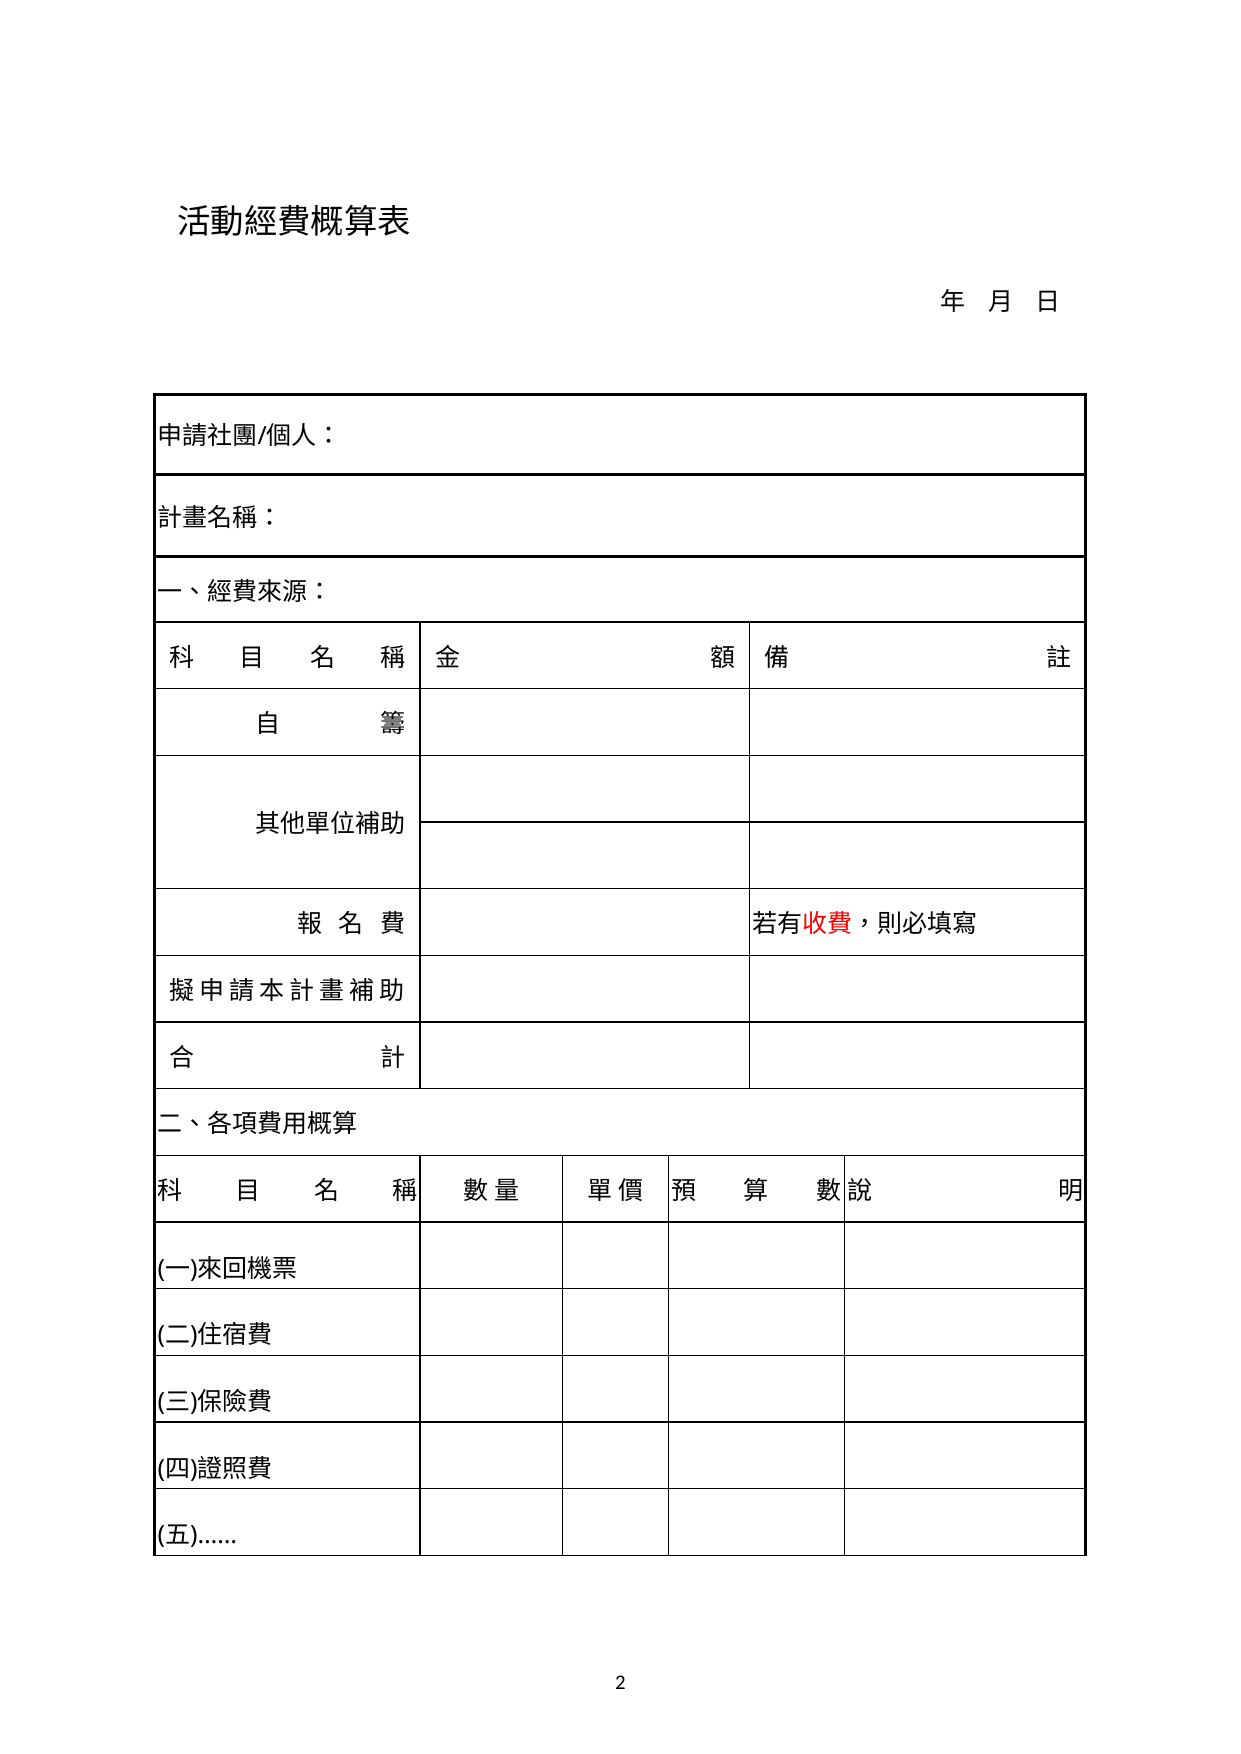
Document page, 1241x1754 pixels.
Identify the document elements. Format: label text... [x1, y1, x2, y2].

table_cell (三)保險費 [156, 1356, 419, 1421]
table_cell (五)…… [156, 1489, 419, 1555]
table_cell [845, 1223, 1084, 1288]
table_cell 科目名稱 [156, 1156, 419, 1221]
table_cell [669, 1223, 844, 1288]
table_cell 報 名 費 [156, 889, 419, 955]
table_cell [421, 689, 749, 755]
table_cell 擬申請本計畫補助 [156, 956, 419, 1021]
table_cell [750, 689, 1084, 755]
table_cell [563, 1489, 668, 1555]
table_cell 一、經費來源： [156, 558, 1084, 621]
table_cell (一)來回機票 [156, 1223, 419, 1288]
table_cell [421, 956, 749, 1021]
table_cell [669, 1423, 844, 1488]
table_cell [750, 756, 1084, 821]
table_cell [421, 889, 749, 955]
table_cell (二)住宿費 [156, 1289, 419, 1355]
text 年 月 日 [177, 281, 1060, 318]
table_cell [750, 956, 1084, 1021]
table_cell [845, 1489, 1084, 1555]
text 活動經費概算表 [177, 195, 1063, 243]
table_cell [421, 756, 749, 821]
table_cell 說明 [845, 1156, 1084, 1221]
table_cell [750, 823, 1084, 888]
table_cell 若有收費，則必填寫 [750, 889, 1084, 955]
table_cell [750, 1023, 1084, 1088]
table_cell 預算數 [669, 1156, 844, 1221]
table_cell [421, 823, 749, 888]
table_cell [421, 1356, 562, 1421]
table_cell 計畫名稱： [156, 476, 1084, 555]
table_cell [563, 1289, 668, 1355]
table_cell [421, 1489, 562, 1555]
table_cell (四)證照費 [156, 1423, 419, 1488]
table_cell [669, 1489, 844, 1555]
table_cell [421, 1023, 749, 1088]
table_cell 數 量 [421, 1156, 562, 1221]
table_cell 金額 [421, 623, 749, 688]
table_cell 自 籌 [156, 689, 419, 755]
table_cell 合計 [156, 1023, 419, 1088]
table_cell [563, 1223, 668, 1288]
table_cell [563, 1356, 668, 1421]
table_cell 二、各項費用概算 [156, 1089, 1084, 1155]
table_cell 其他單位補助 [156, 756, 419, 888]
table_cell [845, 1289, 1084, 1355]
table_cell [669, 1289, 844, 1355]
table_cell [669, 1356, 844, 1421]
table_cell 備註 [750, 623, 1084, 688]
table_cell 單 價 [563, 1156, 668, 1221]
table_cell [421, 1423, 562, 1488]
table_cell [563, 1423, 668, 1488]
table_cell 科目名稱 [156, 623, 419, 688]
table_cell [845, 1423, 1084, 1488]
table_cell [421, 1223, 562, 1288]
table_cell [845, 1356, 1084, 1421]
table_header 申請社團/個人： [156, 396, 1084, 473]
table_cell [421, 1289, 562, 1355]
